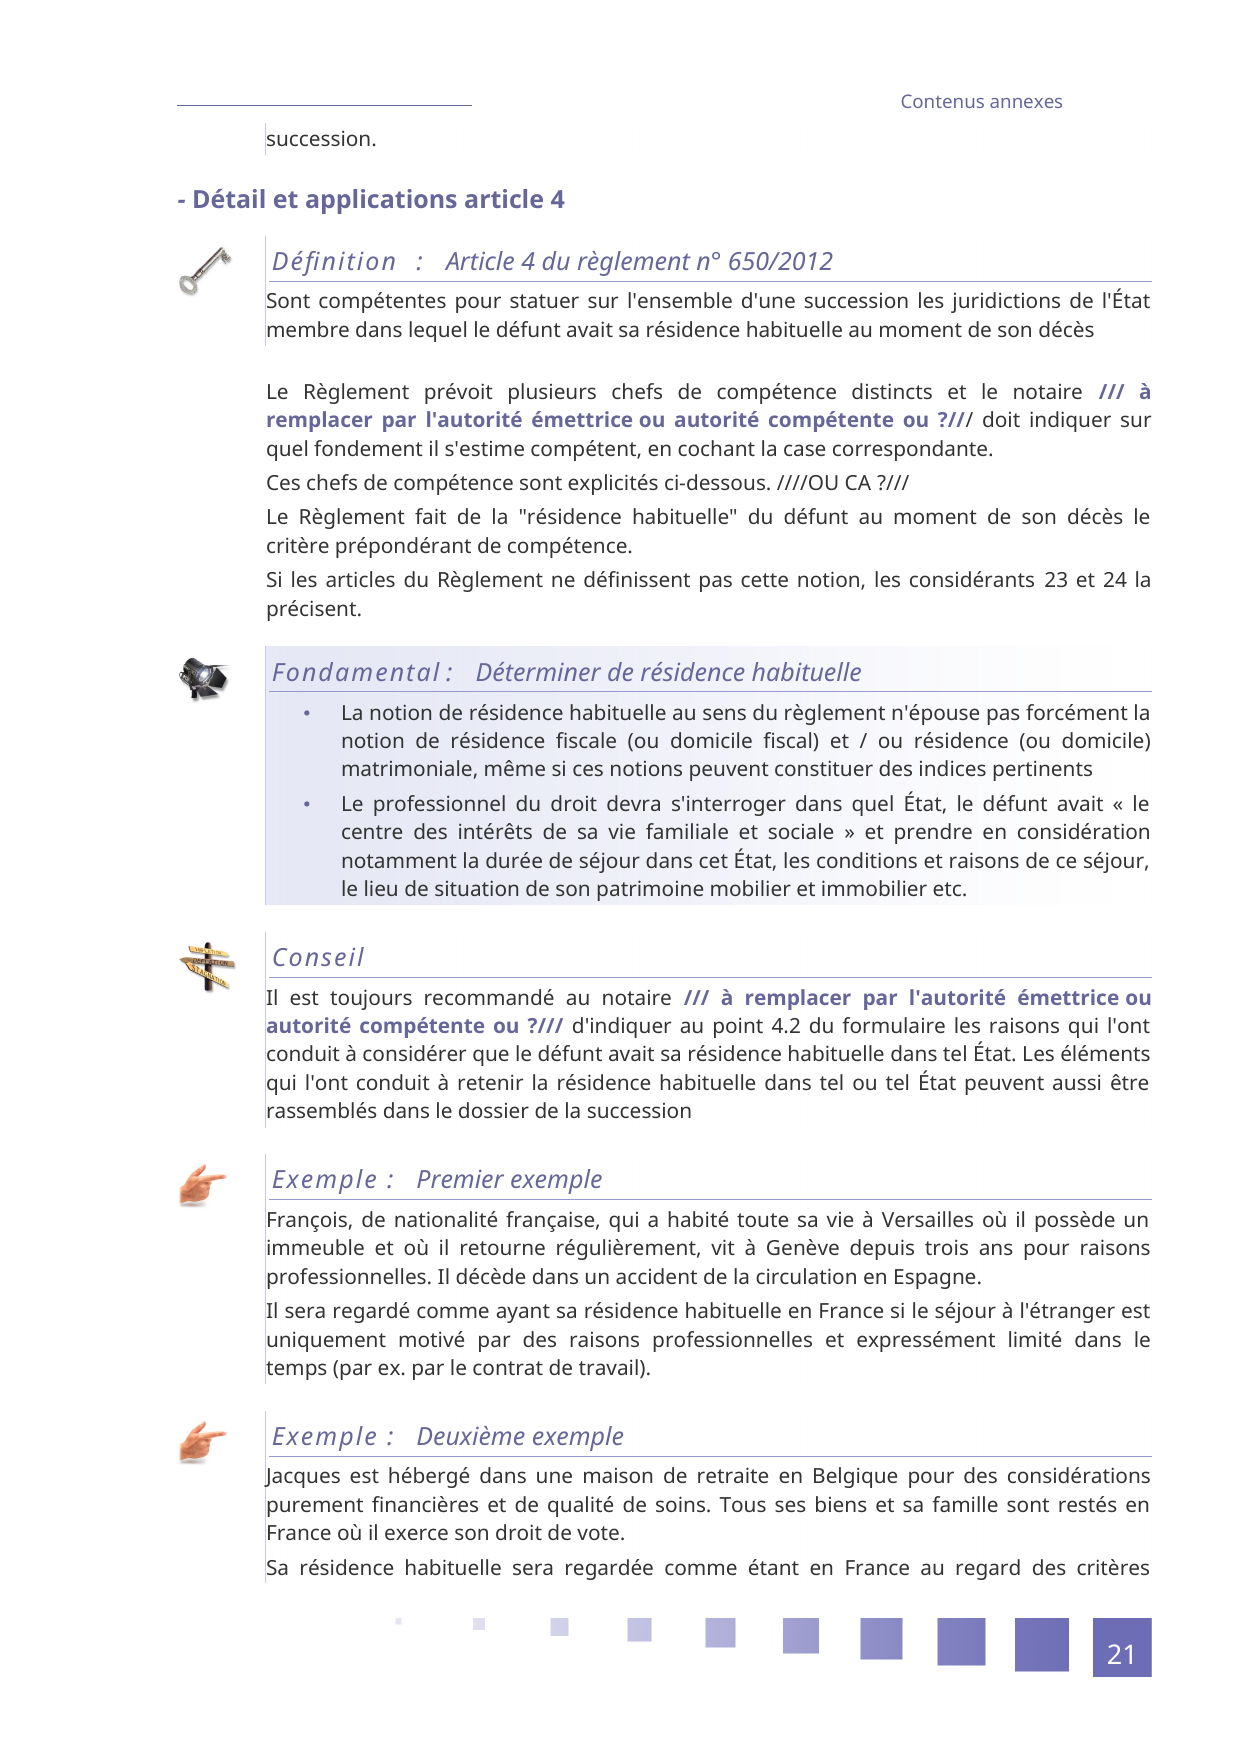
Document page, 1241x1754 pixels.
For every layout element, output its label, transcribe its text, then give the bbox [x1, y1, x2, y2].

text Le Règlement prévoit plusieurs chefs de compétence distincts et le notaire /// à remplacer par l'autorité émettrice ou autorité compétente ou ?/// doit indiquer sur quel fondement il s'estime compétent, en cochant la case correspondante. [266, 377, 1152, 462]
picture [177, 1411, 1152, 1485]
text Il est toujours recommandé au notaire /// à remplacer par l'autorité émettrice ou autorité compétente ou ?/// d'indiquer au point 4.2 du formulaire les raisons qui l'ont conduit à considérer que le défunt avait sa résidence habituelle dans tel État. Les éléments qui l'ont conduit à retenir la résidence habituelle dans tel ou tel État peuvent aussi être rassemblés dans le dossier de la succession [266, 983, 1152, 1125]
text Jacques est hébergé dans une maison de retraite en Belgique pour des considérations purement financières et de qualité de soins. Tous ses biens et sa famille sont restés en France où il exerce son droit de vote. [266, 1462, 1152, 1547]
text Le Règlement fait de la "résidence habituelle" du défunt au moment de son décès le critère prépondérant de compétence. [266, 502, 1152, 559]
text François, de nationalité française, qui a habité toute sa vie à Versailles où il possède un immeuble et où il retourne régulièrement, vit à Genève depuis trois ans pour raisons professionnelles. Il décède dans un accident de la circulation en Espagne. [266, 1205, 1152, 1290]
text Si les articles du Règlement ne définissent pas cette notion, les considérants 23 et 24 la précisent. [266, 565, 1152, 622]
title Fondamental : Déterminer de résidence habituelle [269, 652, 1152, 691]
list Le professionnel du droit devra s'interroger dans quel État, le défunt avait « le centre des intérêts de sa vie familiale et sociale » et prendre en considération notamment la durée de séjour dans cet État, les conditions et raisons de ce séjour, le lieu de situation de son patrimoine mobilier et immobilier etc. [303, 789, 1152, 903]
title Exemple : Deuxième exemple [269, 1416, 1152, 1456]
picture [265, 1487, 1152, 1583]
picture [177, 1154, 1152, 1384]
list La notion de résidence habituelle au sens du règlement n'épouse pas forcément la notion de résidence fiscale (ou domicile fiscal) et / ou résidence (ou domicile) matrimoniale, même si ces notions peuvent constituer des indices pertinents [303, 698, 1152, 783]
text Ces chefs de compétence sont explicités ci-dessous. ////OU CA ?/// [266, 468, 1152, 496]
title Définition : Article 4 du règlement n° 650/2012 [269, 241, 1152, 281]
title - Détail et applications article 4 [177, 182, 1152, 216]
picture [177, 932, 1152, 1128]
text Sont compétentes pour statuer sur l'ensemble d'une succession les juridictions de l'État membre dans lequel le défunt avait sa résidence habituelle au moment de son décès [266, 287, 1152, 343]
text succession. [266, 124, 1152, 152]
title Conseil [269, 937, 1152, 977]
title Exemple : Premier exemple [269, 1159, 1152, 1199]
picture [177, 646, 1152, 905]
picture [177, 236, 1152, 346]
text Il sera regardé comme ayant sa résidence habituelle en France si le séjour à l'étranger est uniquement motivé par des raisons professionnelles et expressément limité dans le temps (par ex. par le contrat de travail). [266, 1296, 1152, 1382]
picture [351, 1618, 1152, 1678]
text Sa résidence habituelle sera regardée comme étant en France au regard des critères [266, 1553, 1152, 1581]
picture [265, 123, 1152, 155]
